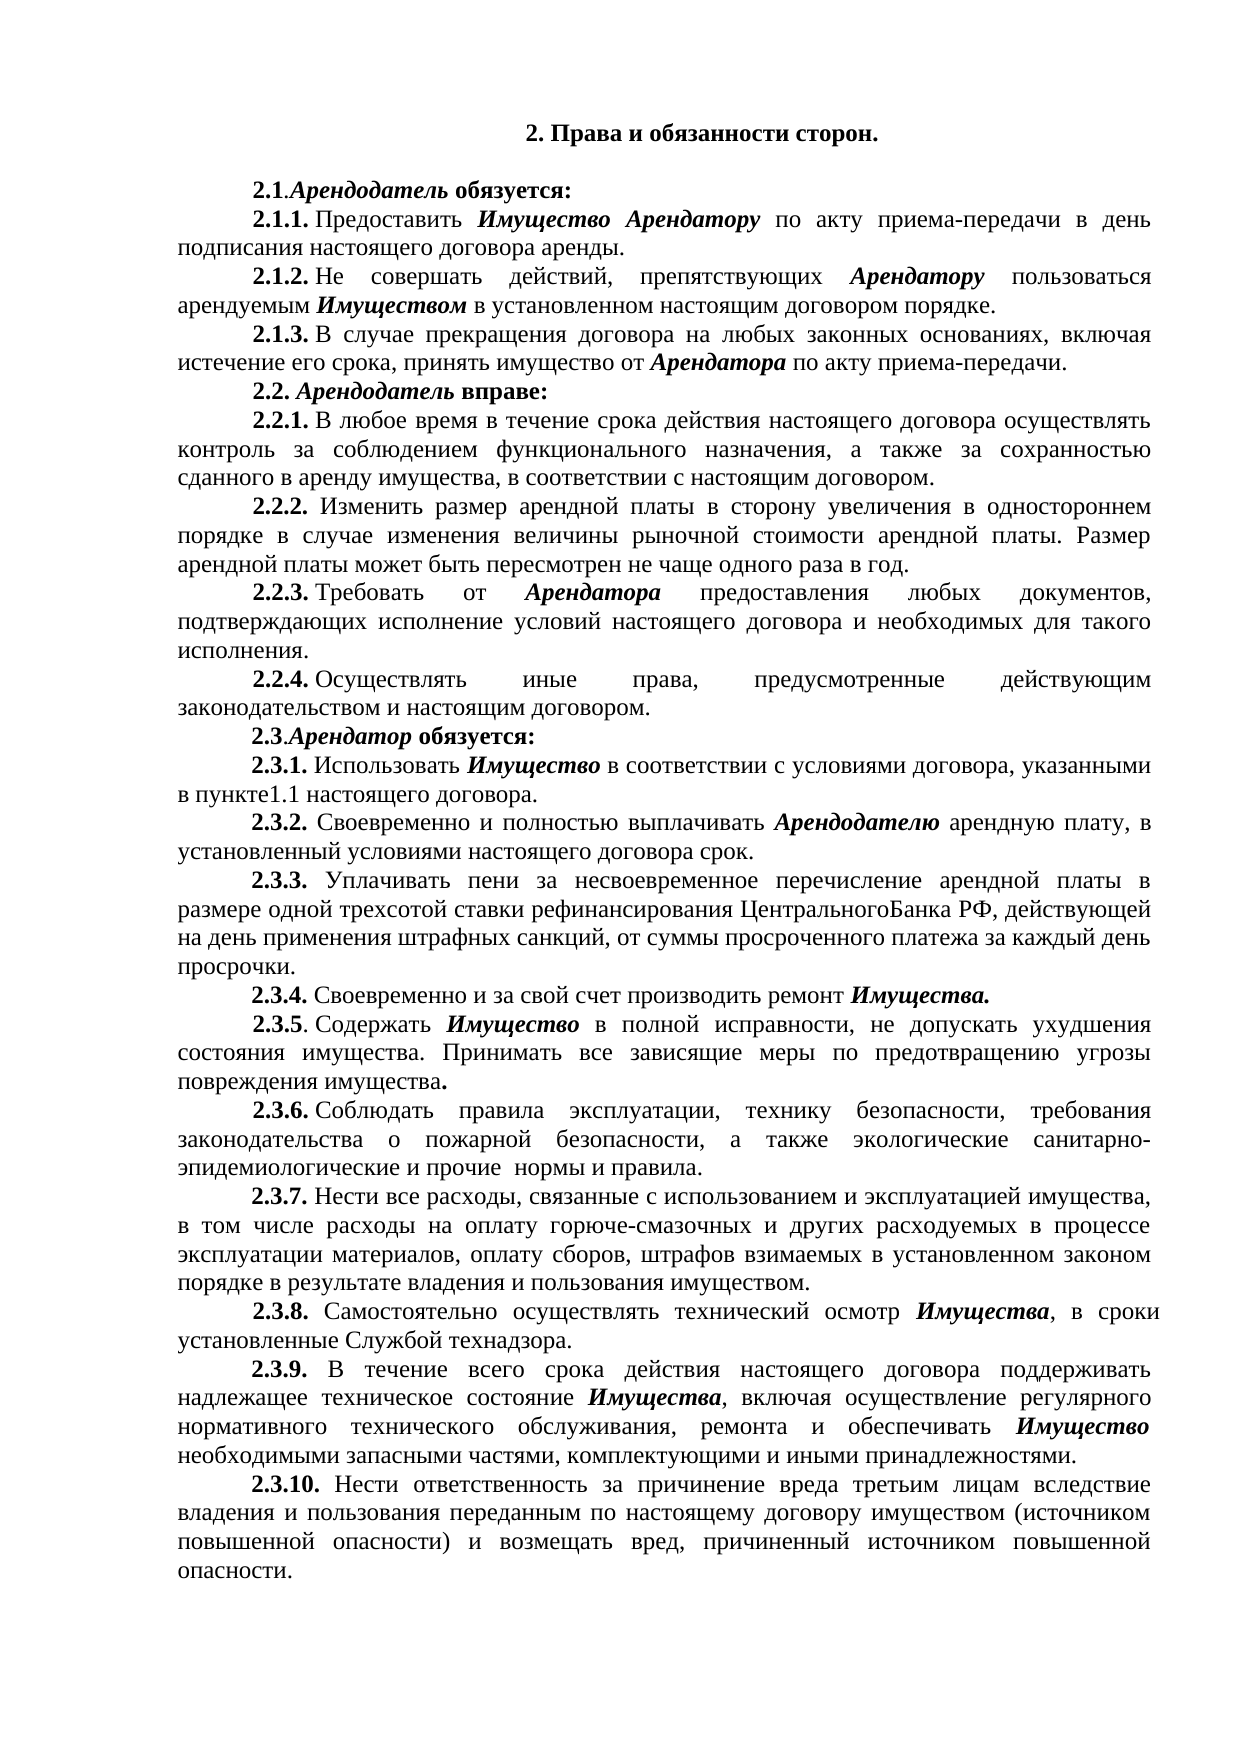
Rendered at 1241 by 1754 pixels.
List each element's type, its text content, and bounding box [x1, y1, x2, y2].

text 2.1.3. В случае прекращения договора на любых законных основаниях, включая истечение его срока, принять имущество от Арендатора по акту приема-передачи. [177, 319, 1152, 376]
text 2.2.1. В любое время в течение срока действия настоящего договора осуществлять контроль за соблюдением функционального назначения, а также за сохранностью сданного в аренду имущества, в соответствии с настоящим договором. [177, 405, 1152, 491]
text 2.3.7. Нести все расходы, связанные с использованием и эксплуатацией имущества, в том числе расходы на оплату горюче-смазочных и других расходуемых в процессе эксплуатации материалов, оплату сборов, штрафов взимаемых в установленном законом порядке в результате владения и пользования имуществом. [177, 1181, 1152, 1296]
text 2.3.8. Самостоятельно осуществлять технический осмотр Имущества, в сроки установленные Службой технадзора. [177, 1296, 1160, 1354]
text 2.3.Арендатор обязуется: [177, 721, 1152, 750]
text 2.2.4. Осуществлять иные права, предусмотренные действующим законодательством и настоящим договором. [177, 664, 1152, 721]
text 2.3.1. Использовать Имущество в соответствии с условиями договора, указанными в пункте1.1 настоящего договора. [177, 750, 1152, 807]
text 2.3.3. Уплачивать пени за несвоевременное перечисление арендной платы в размере одной трехсотой ставки рефинансирования ЦентральногоБанка РФ, действующей на день применения штрафных санкций, от суммы просроченного платежа за каждый день просрочки. [177, 865, 1152, 980]
text 2.3.10. Нести ответственность за причинение вреда третьим лицам вследствие владения и пользования переданным по настоящему договору имуществом (источником повышенной опасности) и возмещать вред, причиненный источником повышенной опасности. [177, 1469, 1152, 1584]
text 2.2.3. Требовать от Арендатора предоставления любых документов, подтверждающих исполнение условий настоящего договора и необходимых для такого исполнения. [177, 577, 1152, 664]
text 2.2.2. Изменить размер арендной платы в сторону увеличения в одностороннем порядке в случае изменения величины рыночной стоимости арендной платы. Размер арендной платы может быть пересмотрен не чаще одного раза в год. [177, 491, 1152, 577]
text 2. Права и обязанности сторон. [177, 118, 1152, 147]
text 2.1.Арендодатель обязуется: [177, 175, 1152, 204]
text 2.1.2. Не совершать действий, препятствующих Арендатору пользоваться арендуемым Имуществом в установленном настоящим договором порядке. [177, 261, 1152, 319]
text 2.3.5. Содержать Имущество в полной исправности, не допускать ухудшения состояния имущества. Принимать все зависящие меры по предотвращению угрозы повреждения имущества. [177, 1009, 1152, 1095]
text 2.3.9. В течение всего срока действия настоящего договора поддерживать надлежащее техническое состояние Имущества, включая осуществление регулярного нормативного технического обслуживания, ремонта и обеспечивать Имущество необходимыми запасными частями, комплектующими и иными принадлежностями. [177, 1354, 1152, 1469]
text 2.3.4. Своевременно и за свой счет производить ремонт Имущества. [177, 980, 1152, 1009]
text 2.2. Арендодатель вправе: [177, 376, 1152, 405]
text 2.3.6. Соблюдать правила эксплуатации, технику безопасности, требования законодательства о пожарной безопасности, а также экологические санитарно-эпидемиологические и прочие нормы и правила. [177, 1095, 1152, 1181]
text 2.1.1. Предоставить Имущество Арендатору по акту приема-передачи в день подписания настоящего договора аренды. [177, 204, 1152, 261]
text 2.3.2. Своевременно и полностью выплачивать Арендодателю арендную плату, в установленный условиями настоящего договора срок. [177, 807, 1152, 865]
